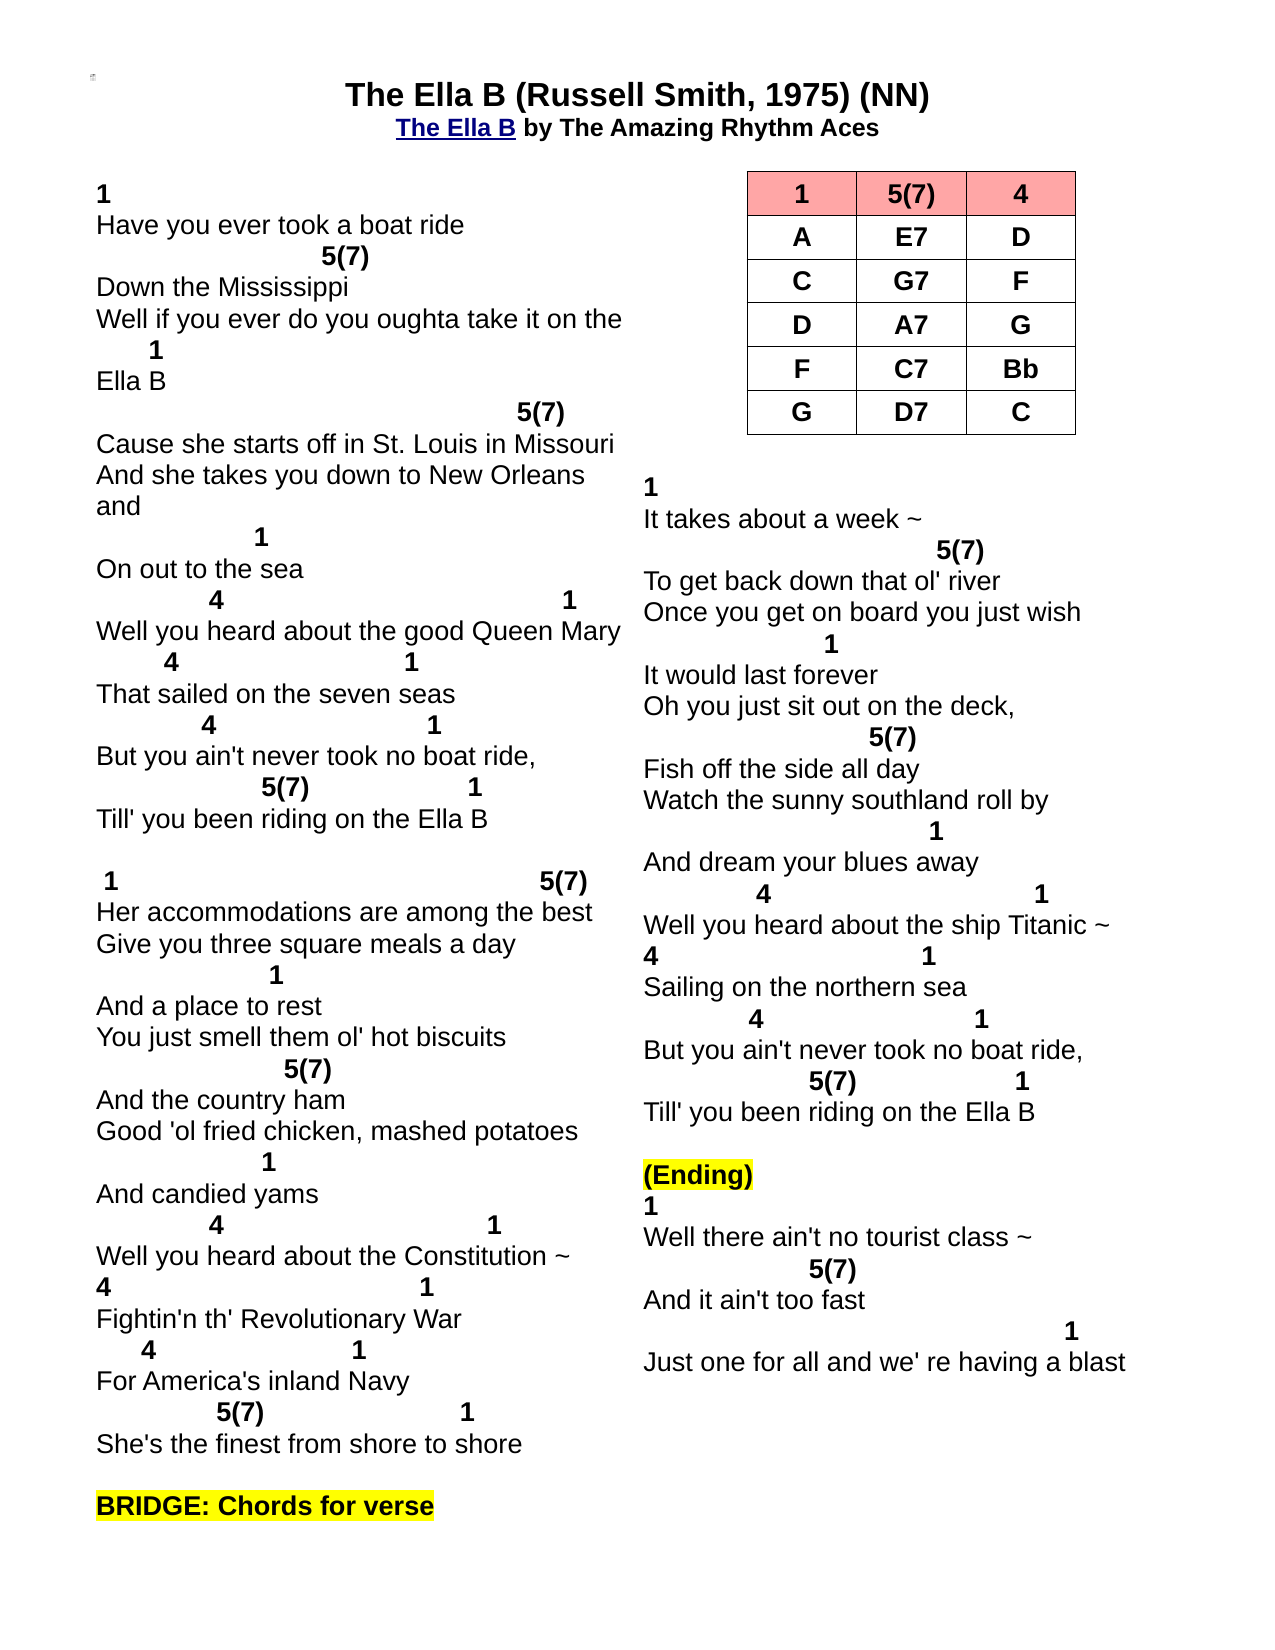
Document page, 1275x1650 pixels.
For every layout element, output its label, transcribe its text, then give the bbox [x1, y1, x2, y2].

table_header 1 [748, 172, 856, 215]
table_cell F [748, 347, 856, 390]
table_header 5(7) [857, 172, 966, 215]
picture [90, 74, 96, 81]
table_cell D7 [857, 391, 966, 433]
table_cell G7 [857, 260, 966, 302]
table_cell [1076, 346, 1185, 390]
table_header [1076, 171, 1185, 215]
table_cell [638, 215, 747, 258]
table_cell D [748, 303, 856, 346]
table_cell A [748, 216, 856, 258]
table_cell Bb [967, 347, 1075, 390]
table_cell [1076, 215, 1185, 258]
table_cell [638, 259, 747, 302]
table_header 1 Have you ever took a boat ride 5(7) Down the Mississippi Well if you ever do you oughta take it on the 1 Ella B 5(7) Cause she starts off in St. Louis in Missouri And she takes you down to New Orleans and 1 On out to the sea 4 1 Well you heard about the good Queen Mary 4 1 That sailed on the seven seas 4 1 But you ain't never took no boat ride, 5(7) 1 Till' you been riding on the Ella B 1 5(7) Her accommodations are among the best Give you three square meals a day 1 And a place to rest You just smell them ol' hot biscuits 5(7) And the country ham Good 'ol fried chicken, mashed potatoes 1 And candied yams 4 1 Well you heard about the Constitution ~ 4 1 Fightin'n th' Revolutionary War 4 1 For America's inland Navy 5(7) 1 She's the finest from shore to shore BRIDGE: Chords for verse [90, 171, 637, 1542]
table_header [638, 171, 747, 215]
table_cell C [748, 260, 856, 302]
table_cell C [967, 391, 1075, 433]
text The Ella B (Russell Smith, 1975) (NN) [90, 75, 1185, 113]
table_cell D [967, 216, 1075, 258]
table_cell C7 [857, 347, 966, 390]
table_header 4 [967, 172, 1075, 215]
text The Ella B by The Amazing Rhythm Aces [90, 113, 1185, 142]
table_cell [1076, 302, 1185, 346]
table_cell [1076, 390, 1185, 433]
table_cell [638, 302, 747, 346]
table_cell E7 [857, 216, 966, 258]
table_cell 1 It takes about a week ~ 5(7) To get back down that ol' river Once you get on board you just wish 1 It would last forever Oh you just sit out on the deck, 5(7) Fish off the side all day Watch the sunny southland roll by 1 And dream your blues away 4 1 Well you heard about the ship Titanic ~ 4 1 Sailing on the northern sea 4 1 But you ain't never took no boat ride, 5(7) 1 Till' you been riding on the Ella B (Ending) 1 Well there ain't no tourist class ~ 5(7) And it ain't too fast 1 Just one for all and we' re having a blast [638, 434, 1185, 1542]
table_cell [638, 390, 747, 433]
table_cell G [967, 303, 1075, 346]
table_cell G [748, 391, 856, 433]
table_cell [638, 346, 747, 390]
table_cell [1076, 259, 1185, 302]
table_cell A7 [857, 303, 966, 346]
table_cell F [967, 260, 1075, 302]
